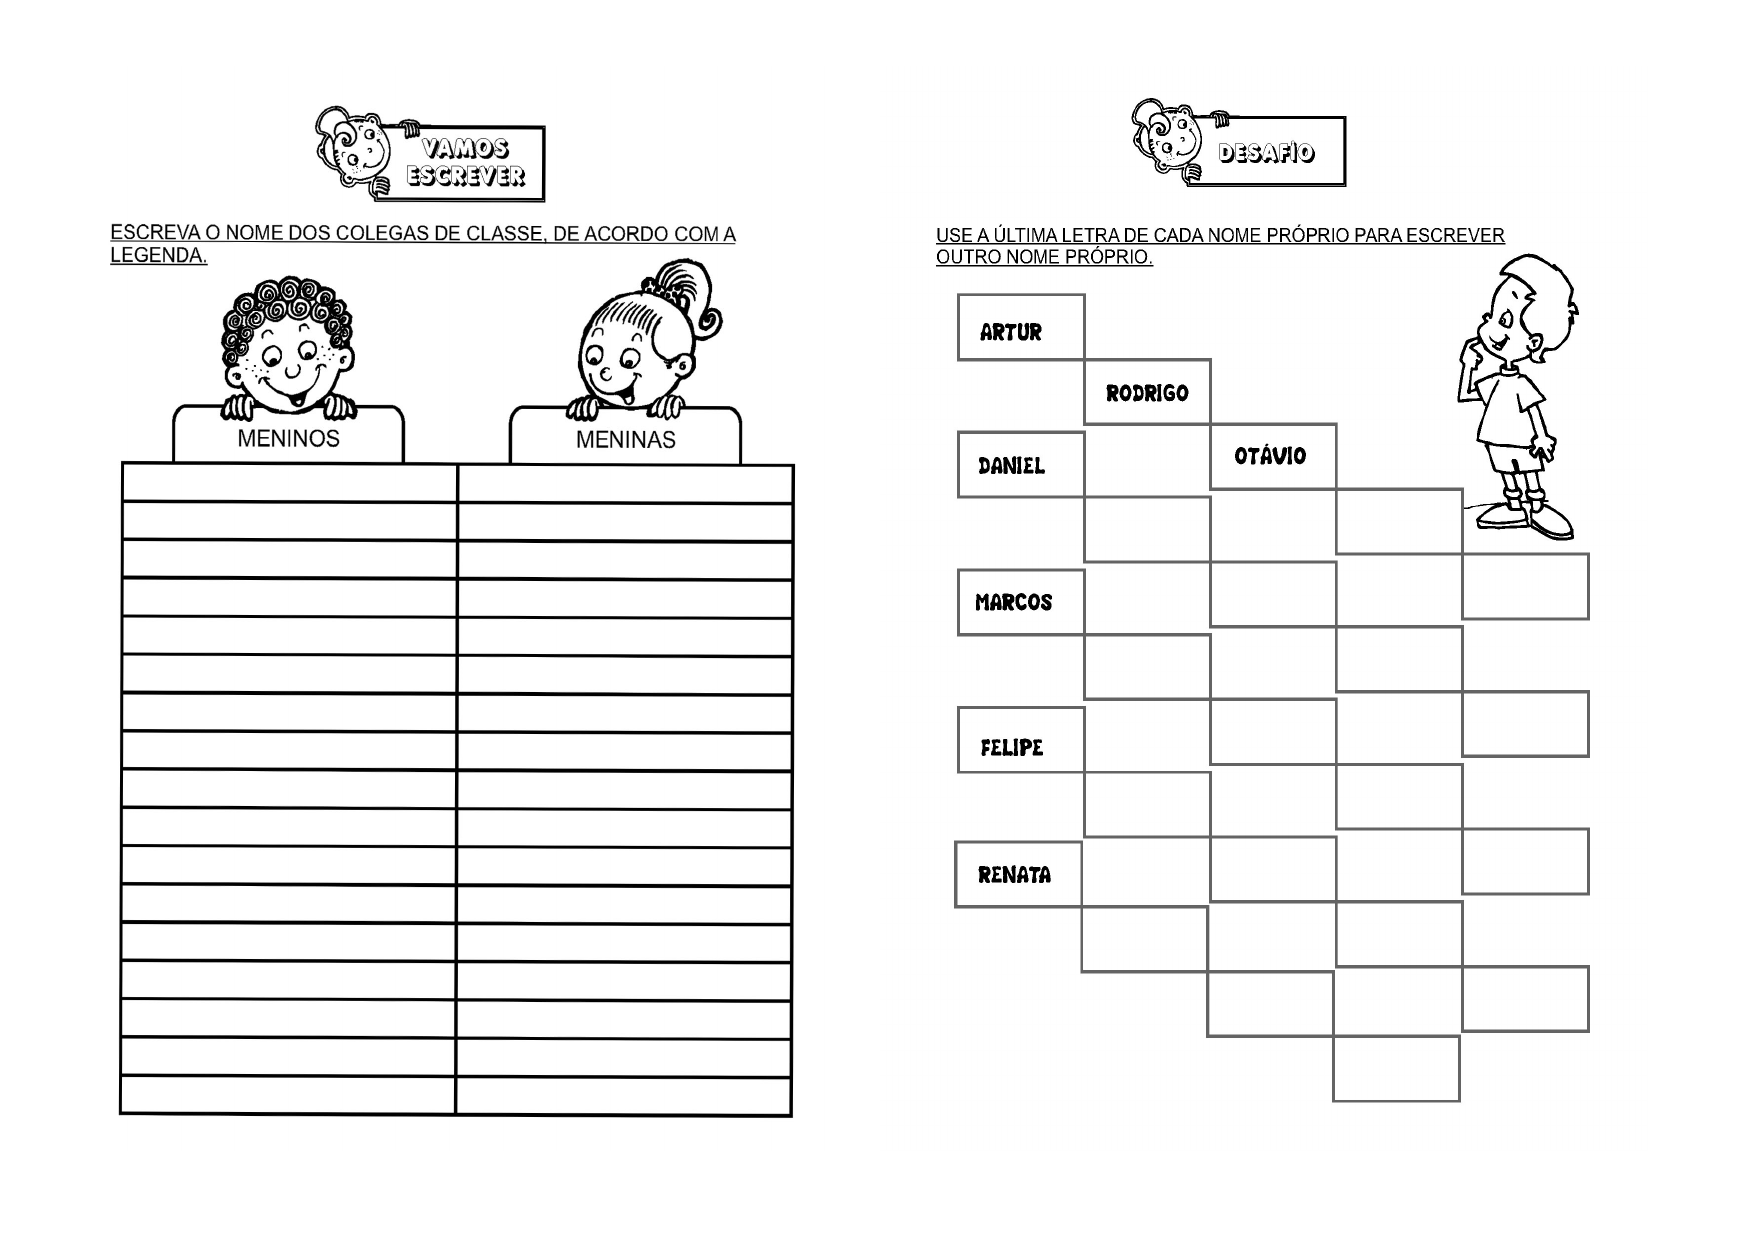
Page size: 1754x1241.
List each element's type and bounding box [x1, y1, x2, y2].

picture [74, 66, 825, 1151]
picture [880, 66, 1648, 1151]
